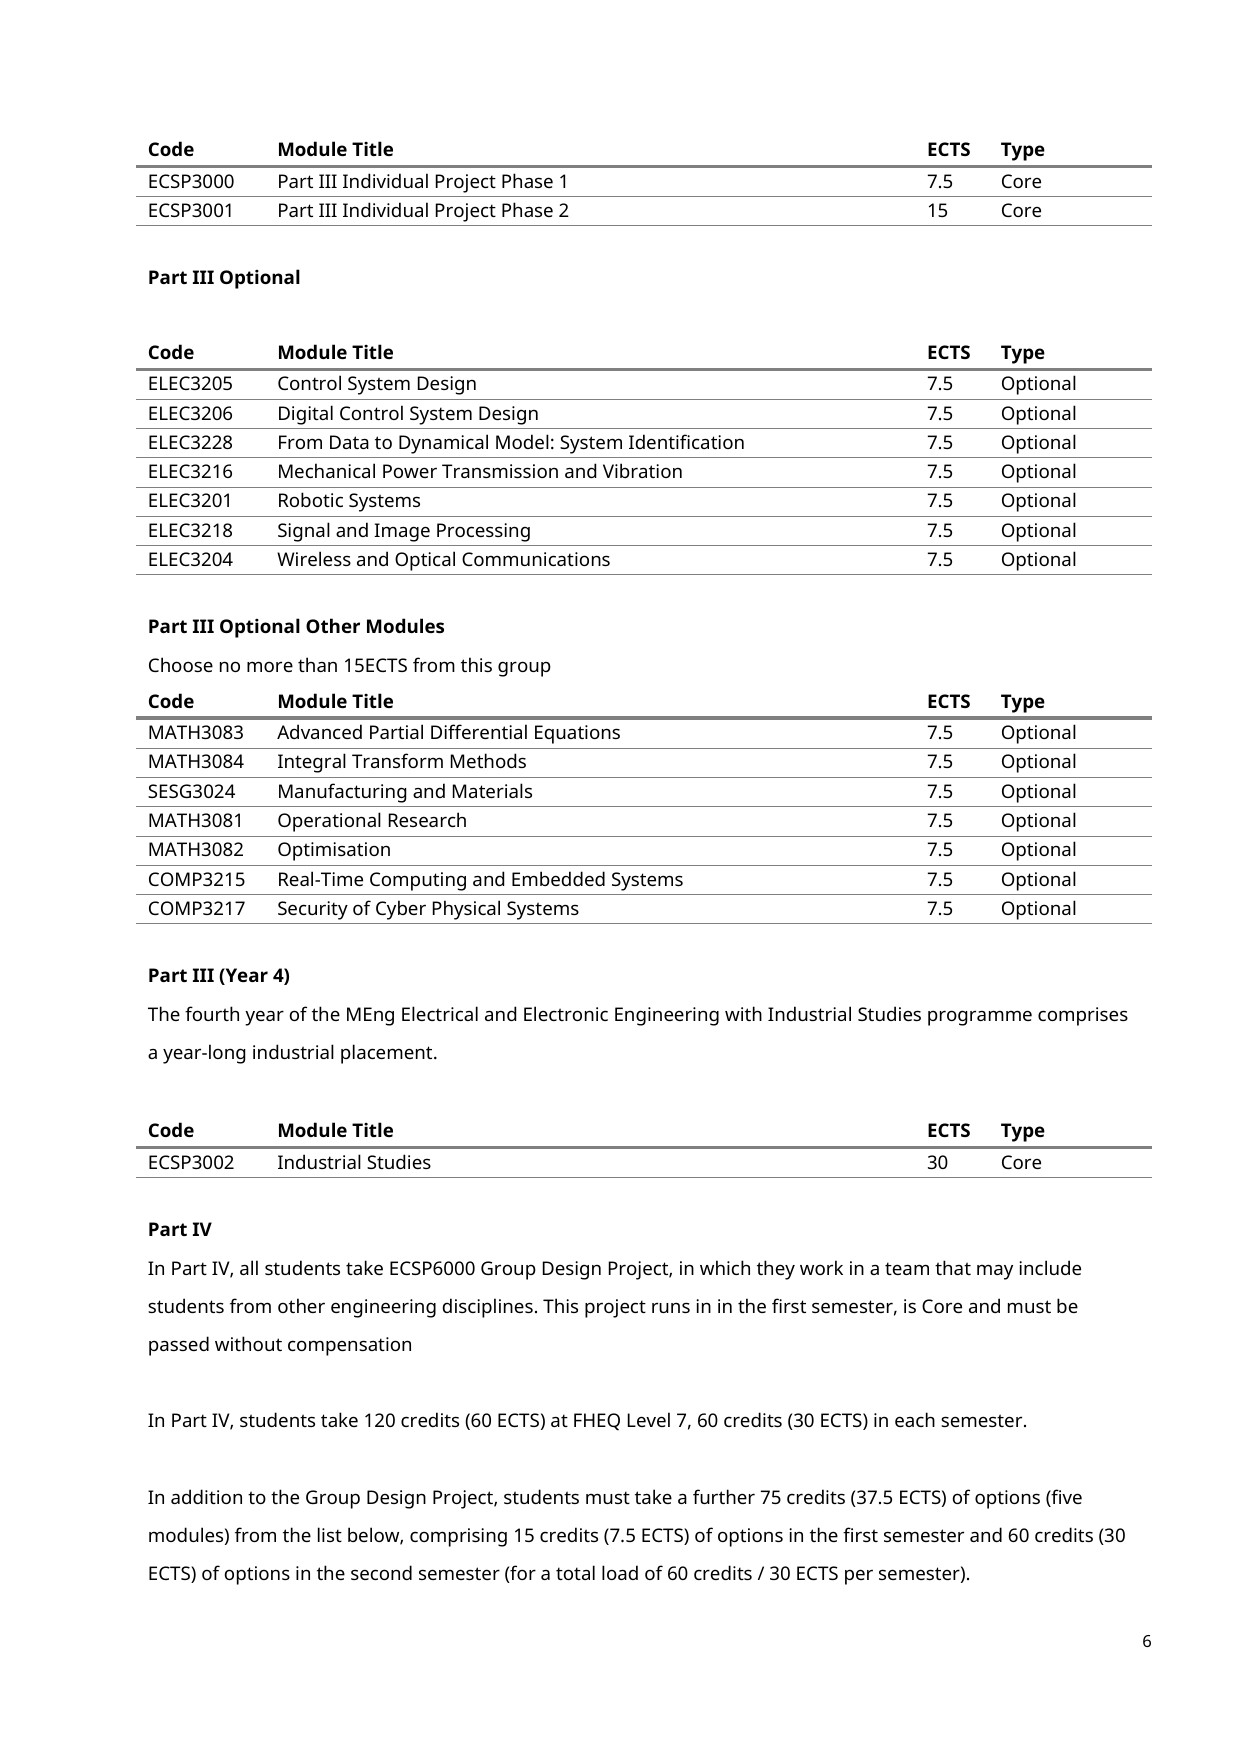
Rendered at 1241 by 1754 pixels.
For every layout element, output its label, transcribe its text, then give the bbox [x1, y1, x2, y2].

table_cell Optional [989, 400, 1152, 428]
table_cell Core [989, 1149, 1152, 1177]
table_cell Wireless and Optical Communications [266, 546, 916, 574]
table_cell Robotic Systems [266, 488, 916, 516]
table_cell Security of Cyber Physical Systems [266, 895, 916, 923]
table_cell Optional [989, 720, 1152, 748]
table_cell COMP3217 [136, 895, 266, 923]
table_cell Signal and Image Processing [266, 517, 916, 545]
table_cell Code [136, 1118, 266, 1146]
table_cell Integral Transform Methods [266, 749, 916, 777]
table_cell ECTS [916, 688, 989, 716]
table_cell Mechanical Power Transmission and Vibration [266, 458, 916, 487]
table_cell 7.5 [916, 778, 989, 806]
table_cell ECTS [916, 137, 989, 165]
table_cell Module Title [266, 339, 916, 367]
table_cell ELEC3201 [136, 488, 266, 516]
table_cell MATH3081 [136, 807, 266, 836]
table_cell ELEC3216 [136, 458, 266, 487]
table_cell MATH3082 [136, 837, 266, 865]
table_cell Module Title [266, 1118, 916, 1146]
table_cell Real-Time Computing and Embedded Systems [266, 866, 916, 894]
table_cell Optional [989, 546, 1152, 574]
table_cell 7.5 [916, 720, 989, 748]
table_cell ECTS [916, 339, 989, 367]
table_cell Optional [989, 749, 1152, 777]
table_cell Type [989, 137, 1152, 165]
table_cell [136, 99, 1152, 137]
table_cell Optional [989, 895, 1152, 923]
table_cell COMP3215 [136, 866, 266, 894]
table_cell 7.5 [916, 488, 989, 516]
table_cell 7.5 [916, 458, 989, 487]
table_cell MATH3083 [136, 720, 266, 748]
table_cell Code [136, 688, 266, 716]
table_cell Part III Individual Project Phase 1 [266, 168, 916, 196]
table_cell Digital Control System Design [266, 400, 916, 428]
table_cell Part III Optional [136, 226, 1152, 339]
table_cell 7.5 [916, 749, 989, 777]
table_cell Advanced Partial Differential Equations [266, 720, 916, 748]
table_cell Optional [989, 778, 1152, 806]
table_cell Part IV In Part IV, all students take ECSP6000 Group Design Project, in which they work in a team that may include students from other engineering disciplines. This project runs in in the first semester, is Core and must be passed without compensation In Part IV, students take 120 credits (60 ECTS) at FHEQ Level 7, 60 credits (30 ECTS) in each semester. In addition to the Group Design Project, students must take a further 75 credits (37.5 ECTS) of options (five modules) from the list below, comprising 15 credits (7.5 ECTS) of options in the first semester and 60 credits (30 ECTS) of options in the second semester (for a total load of 60 credits / 30 ECTS per semester). [136, 1178, 1152, 1624]
table_cell ELEC3218 [136, 517, 266, 545]
table_cell Part III Optional Other Modules Choose no more than 15ECTS from this group [136, 575, 1152, 688]
table_cell Code [136, 339, 266, 367]
table_cell Core [989, 197, 1152, 225]
table_cell ELEC3206 [136, 400, 266, 428]
table_cell ELEC3205 [136, 371, 266, 399]
table_cell Code [136, 137, 266, 165]
table_cell 7.5 [916, 895, 989, 923]
table_cell Optional [989, 807, 1152, 836]
table_cell Control System Design [266, 371, 916, 399]
table_cell Type [989, 339, 1152, 367]
table_cell Module Title [266, 688, 916, 716]
table_cell 7.5 [916, 837, 989, 865]
table_cell ELEC3228 [136, 429, 266, 457]
table_cell Core [989, 168, 1152, 196]
table_cell 7.5 [916, 371, 989, 399]
table_cell Type [989, 688, 1152, 716]
table_cell Manufacturing and Materials [266, 778, 916, 806]
table_cell 7.5 [916, 546, 989, 574]
table_cell Part III (Year 4) The fourth year of the MEng Electrical and Electronic Engineering with Industrial Studies programme comprises a year-long industrial placement. [136, 924, 1152, 1118]
table_cell Optional [989, 517, 1152, 545]
table_cell Optional [989, 458, 1152, 487]
table_cell 7.5 [916, 866, 989, 894]
table_cell Type [989, 1118, 1152, 1146]
table_cell Module Title [266, 137, 916, 165]
table_cell Optional [989, 488, 1152, 516]
table_cell ECTS [916, 1118, 989, 1146]
table_cell From Data to Dynamical Model: System Identification [266, 429, 916, 457]
table_cell ECSP3002 [136, 1149, 266, 1177]
table_cell SESG3024 [136, 778, 266, 806]
table_cell Operational Research [266, 807, 916, 836]
table_cell ELEC3204 [136, 546, 266, 574]
table_cell Part III Individual Project Phase 2 [266, 197, 916, 225]
table_cell Industrial Studies [266, 1149, 916, 1177]
table_cell 7.5 [916, 400, 989, 428]
table_cell 30 [916, 1149, 989, 1177]
table_cell Optional [989, 837, 1152, 865]
table_cell MATH3084 [136, 749, 266, 777]
table_cell 7.5 [916, 168, 989, 196]
table_cell 7.5 [916, 517, 989, 545]
table_cell ECSP3001 [136, 197, 266, 225]
table_cell 7.5 [916, 429, 989, 457]
table_cell Optional [989, 371, 1152, 399]
table_cell ECSP3000 [136, 168, 266, 196]
table_cell Optional [989, 866, 1152, 894]
table_cell Optimisation [266, 837, 916, 865]
table_cell 7.5 [916, 807, 989, 836]
table_cell 15 [916, 197, 989, 225]
table_cell Optional [989, 429, 1152, 457]
